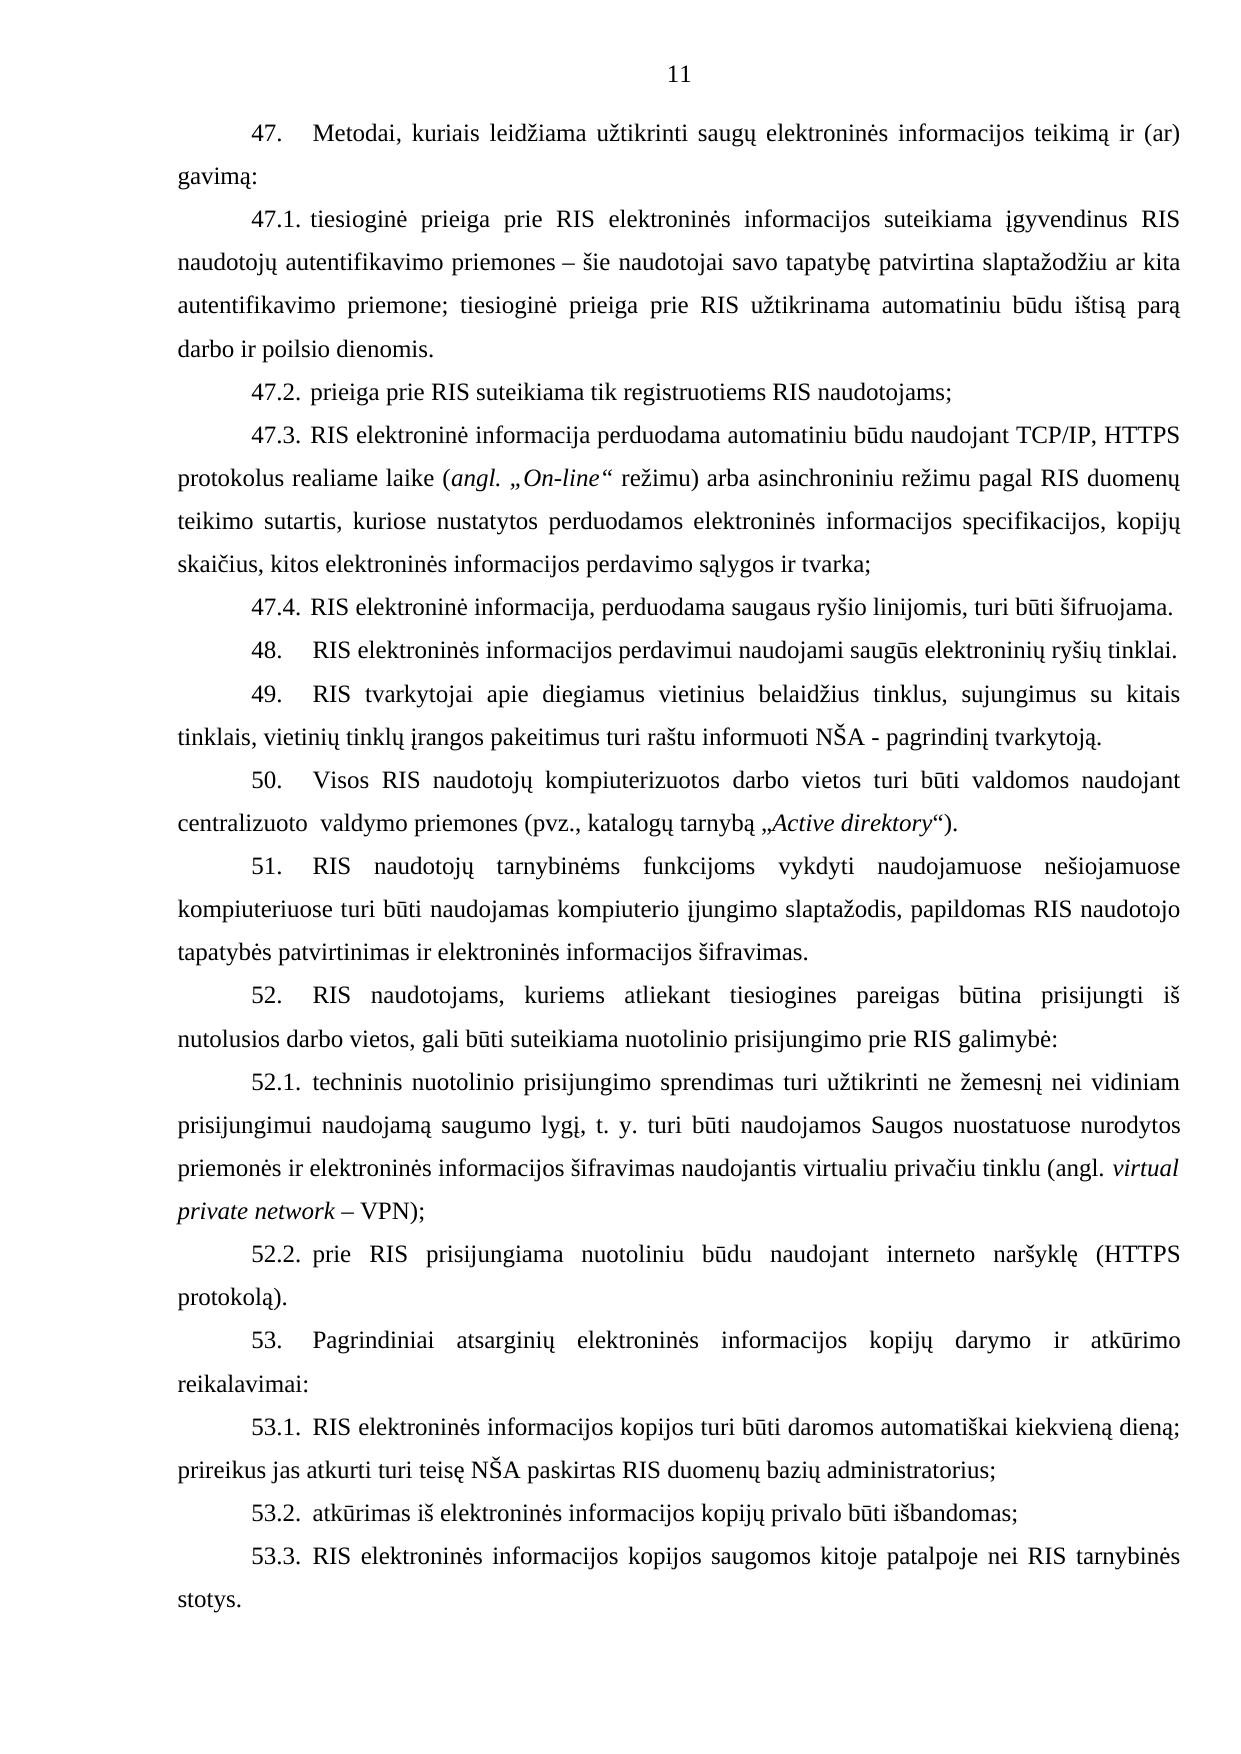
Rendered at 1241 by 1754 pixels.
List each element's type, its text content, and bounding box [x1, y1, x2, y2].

text 49. RIS tvarkytojai apie diegiamus vietinius belaidžius tinklus, sujungimus su kitais tinklais, vietinių tinklų įrangos pakeitimus turi raštu informuoti NŠA - pagrindinį tvarkytoją. [177, 679, 1181, 751]
text 51. RIS naudotojų tarnybinėms funkcijoms vykdyti naudojamuose nešiojamuose kompiuteriuose turi būti naudojamas kompiuterio įjungimo slaptažodis, papildomas RIS naudotojo tapatybės patvirtinimas ir elektroninės informacijos šifravimas. [177, 851, 1181, 966]
text 53.3. RIS elektroninės informacijos kopijos saugomos kitoje patalpoje nei RIS tarnybinės stotys. [177, 1541, 1181, 1613]
text 52.2. prie RIS prisijungiama nuotoliniu būdu naudojant interneto naršyklę (HTTPS protokolą). [177, 1239, 1181, 1311]
text 47.1. tiesioginė prieiga prie RIS elektroninės informacijos suteikiama įgyvendinus RIS naudotojų autentifikavimo priemones – šie naudotojai savo tapatybę patvirtina slaptažodžiu ar kita autentifikavimo priemone; tiesioginė prieiga prie RIS užtikrinama automatiniu būdu ištisą parą darbo ir poilsio dienomis. [177, 204, 1181, 362]
text 47.2. prieiga prie RIS suteikiama tik registruotiems RIS naudotojams; [177, 377, 1181, 406]
text 48. RIS elektroninės informacijos perdavimui naudojami saugūs elektroninių ryšių tinklai. [177, 636, 1181, 664]
text 53.2. atkūrimas iš elektroninės informacijos kopijų privalo būti išbandomas; [177, 1498, 1181, 1527]
text 47.3. RIS elektroninė informacija perduodama automatiniu būdu naudojant TCP/IP, HTTPS protokolus realiame laike (angl. „On-line“ režimu) arba asinchroniniu režimu pagal RIS duomenų teikimo sutartis, kuriose nustatytos perduodamos elektroninės informacijos specifikacijos, kopijų skaičius, kitos elektroninės informacijos perdavimo sąlygos ir tvarka; [177, 420, 1181, 578]
text 53.1. RIS elektroninės informacijos kopijos turi būti daromos automatiškai kiekvieną dieną; prireikus jas atkurti turi teisę NŠA paskirtas RIS duomenų bazių administratorius; [177, 1412, 1181, 1484]
text 47.4. RIS elektroninė informacija, perduodama saugaus ryšio linijomis, turi būti šifruojama. [177, 592, 1181, 621]
text 47. Metodai, kuriais leidžiama užtikrinti saugų elektroninės informacijos teikimą ir (ar) gavimą: [177, 118, 1181, 190]
text 53. Pagrindiniai atsarginių elektroninės informacijos kopijų darymo ir atkūrimo reikalavimai: [177, 1326, 1181, 1397]
text 52. RIS naudotojams, kuriems atliekant tiesiogines pareigas būtina prisijungti iš nutolusios darbo vietos, gali būti suteikiama nuotolinio prisijungimo prie RIS galimybė: [177, 981, 1181, 1052]
text 50. Visos RIS naudotojų kompiuterizuotos darbo vietos turi būti valdomos naudojant centralizuoto valdymo priemones (pvz., katalogų tarnybą „Active direktory“). [177, 765, 1181, 837]
text 52.1. techninis nuotolinio prisijungimo sprendimas turi užtikrinti ne žemesnį nei vidiniam prisijungimui naudojamą saugumo lygį, t. y. turi būti naudojamos Saugos nuostatuose nurodytos priemonės ir elektroninės informacijos šifravimas naudojantis virtualiu privačiu tinklu (angl. virtual private network – VPN); [177, 1067, 1181, 1225]
